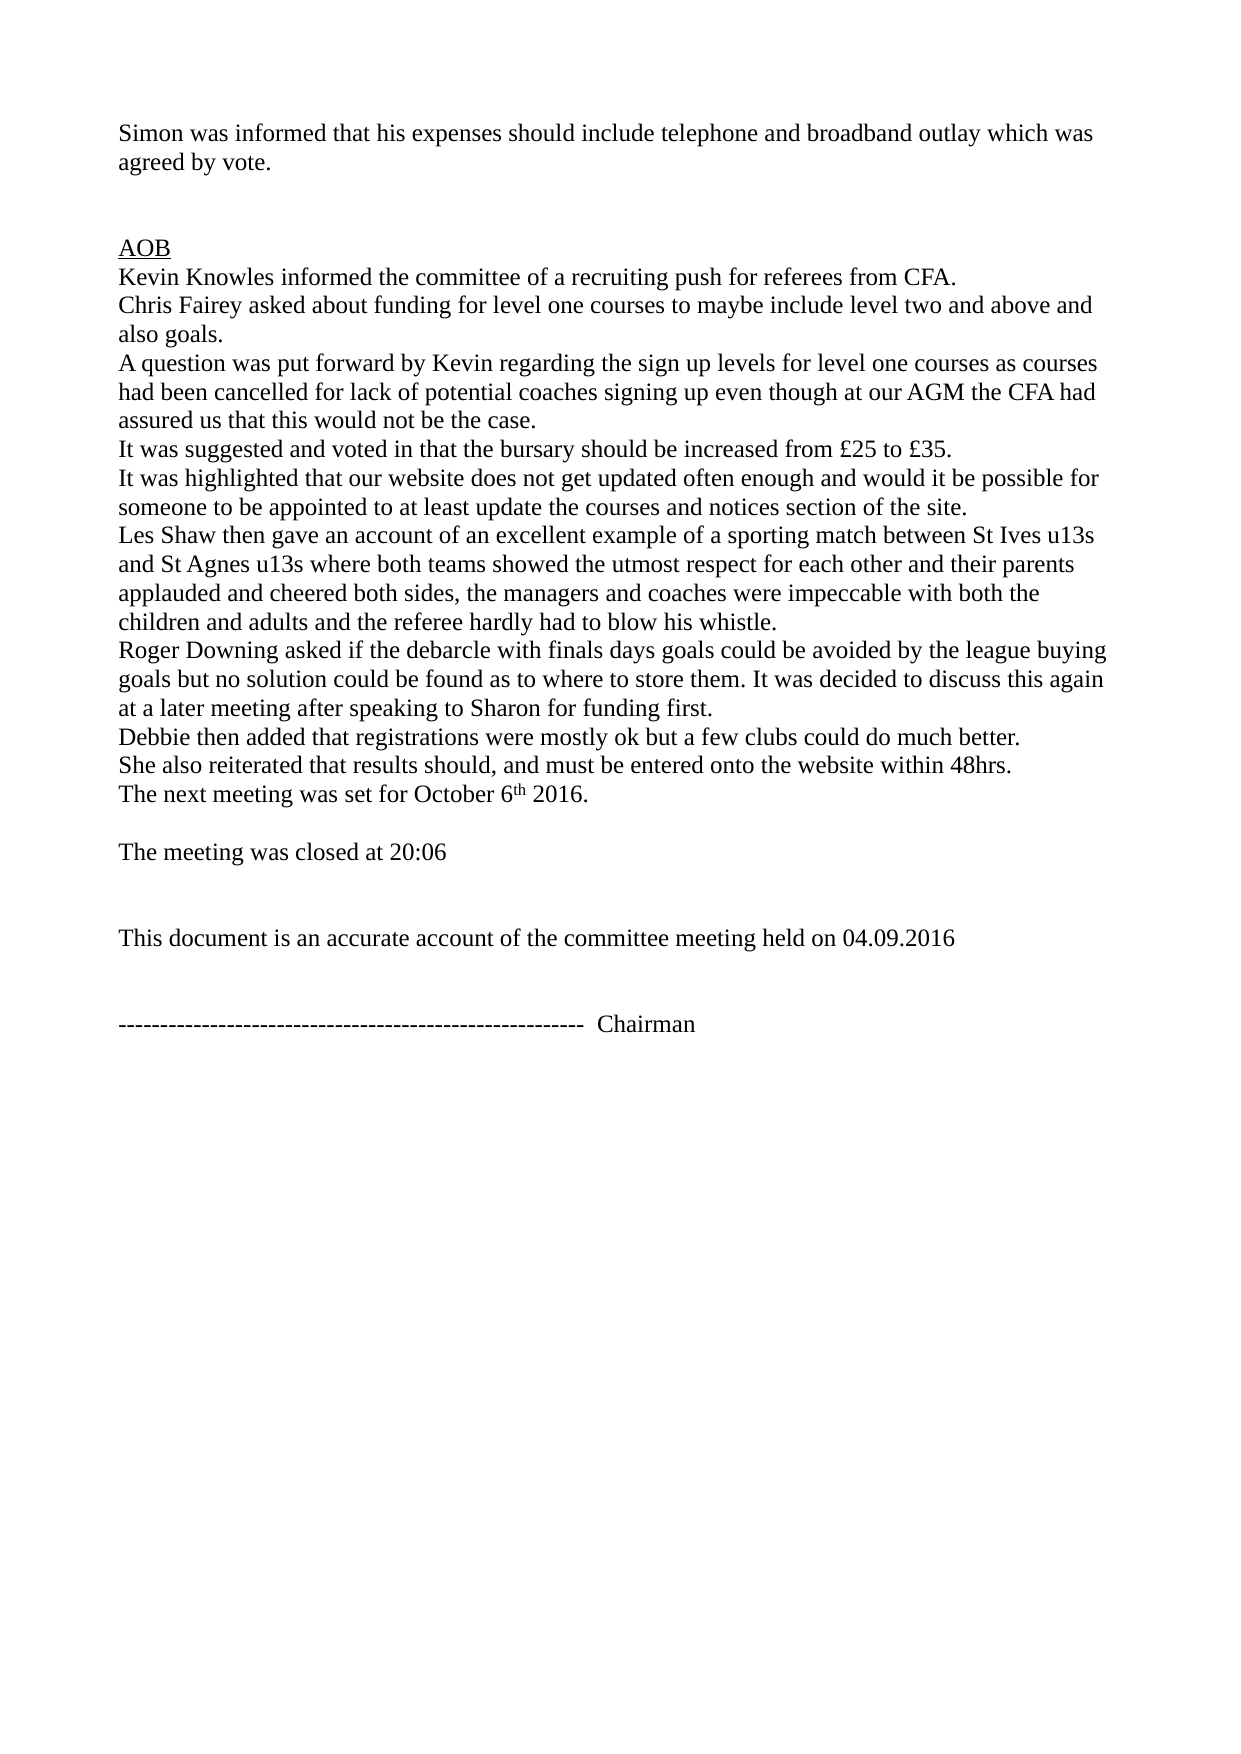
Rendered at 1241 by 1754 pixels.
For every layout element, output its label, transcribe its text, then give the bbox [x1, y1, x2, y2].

text The next meeting was set for October 6th 2016. [118, 779, 1122, 808]
text Debbie then added that registrations were mostly ok but a few clubs could do much better. [118, 722, 1122, 751]
text Chris Fairey asked about funding for level one courses to maybe include level two and above and also goals. [118, 291, 1122, 348]
text A question was put forward by Kevin regarding the sign up levels for level one courses as courses had been cancelled for lack of potential coaches signing up even though at our AGM the CFA had assured us that this would not be the case. [118, 348, 1122, 434]
text It was suggested and voted in that the bursary should be increased from £25 to £35. [118, 434, 1122, 463]
text Les Shaw then gave an account of an excellent example of a sporting match between St Ives u13s and St Agnes u13s where both teams showed the utmost respect for each other and their parents applauded and cheered both sides, the managers and coaches were impeccable with both the children and adults and the referee hardly had to blow his whistle. [118, 521, 1122, 636]
text She also reiterated that results should, and must be entered onto the website within 48hrs. [118, 751, 1122, 779]
text AOB [118, 233, 1122, 262]
text This document is an accurate account of the committee meeting held on 04.09.2016 [118, 923, 1122, 952]
text Roger Downing asked if the debarcle with finals days goals could be avoided by the league buying goals but no solution could be found as to where to store them. It was decided to discuss this again at a later meeting after speaking to Sharon for funding first. [118, 636, 1122, 722]
text The meeting was closed at 20:06 [118, 837, 1122, 866]
text -------------------------------------------------------- Chairman [118, 1009, 1122, 1038]
text Kevin Knowles informed the committee of a recruiting push for referees from CFA. [118, 262, 1122, 291]
text It was highlighted that our website does not get updated often enough and would it be possible for someone to be appointed to at least update the courses and notices section of the site. [118, 463, 1122, 521]
text Simon was informed that his expenses should include telephone and broadband outlay which was agreed by vote. [118, 118, 1122, 176]
